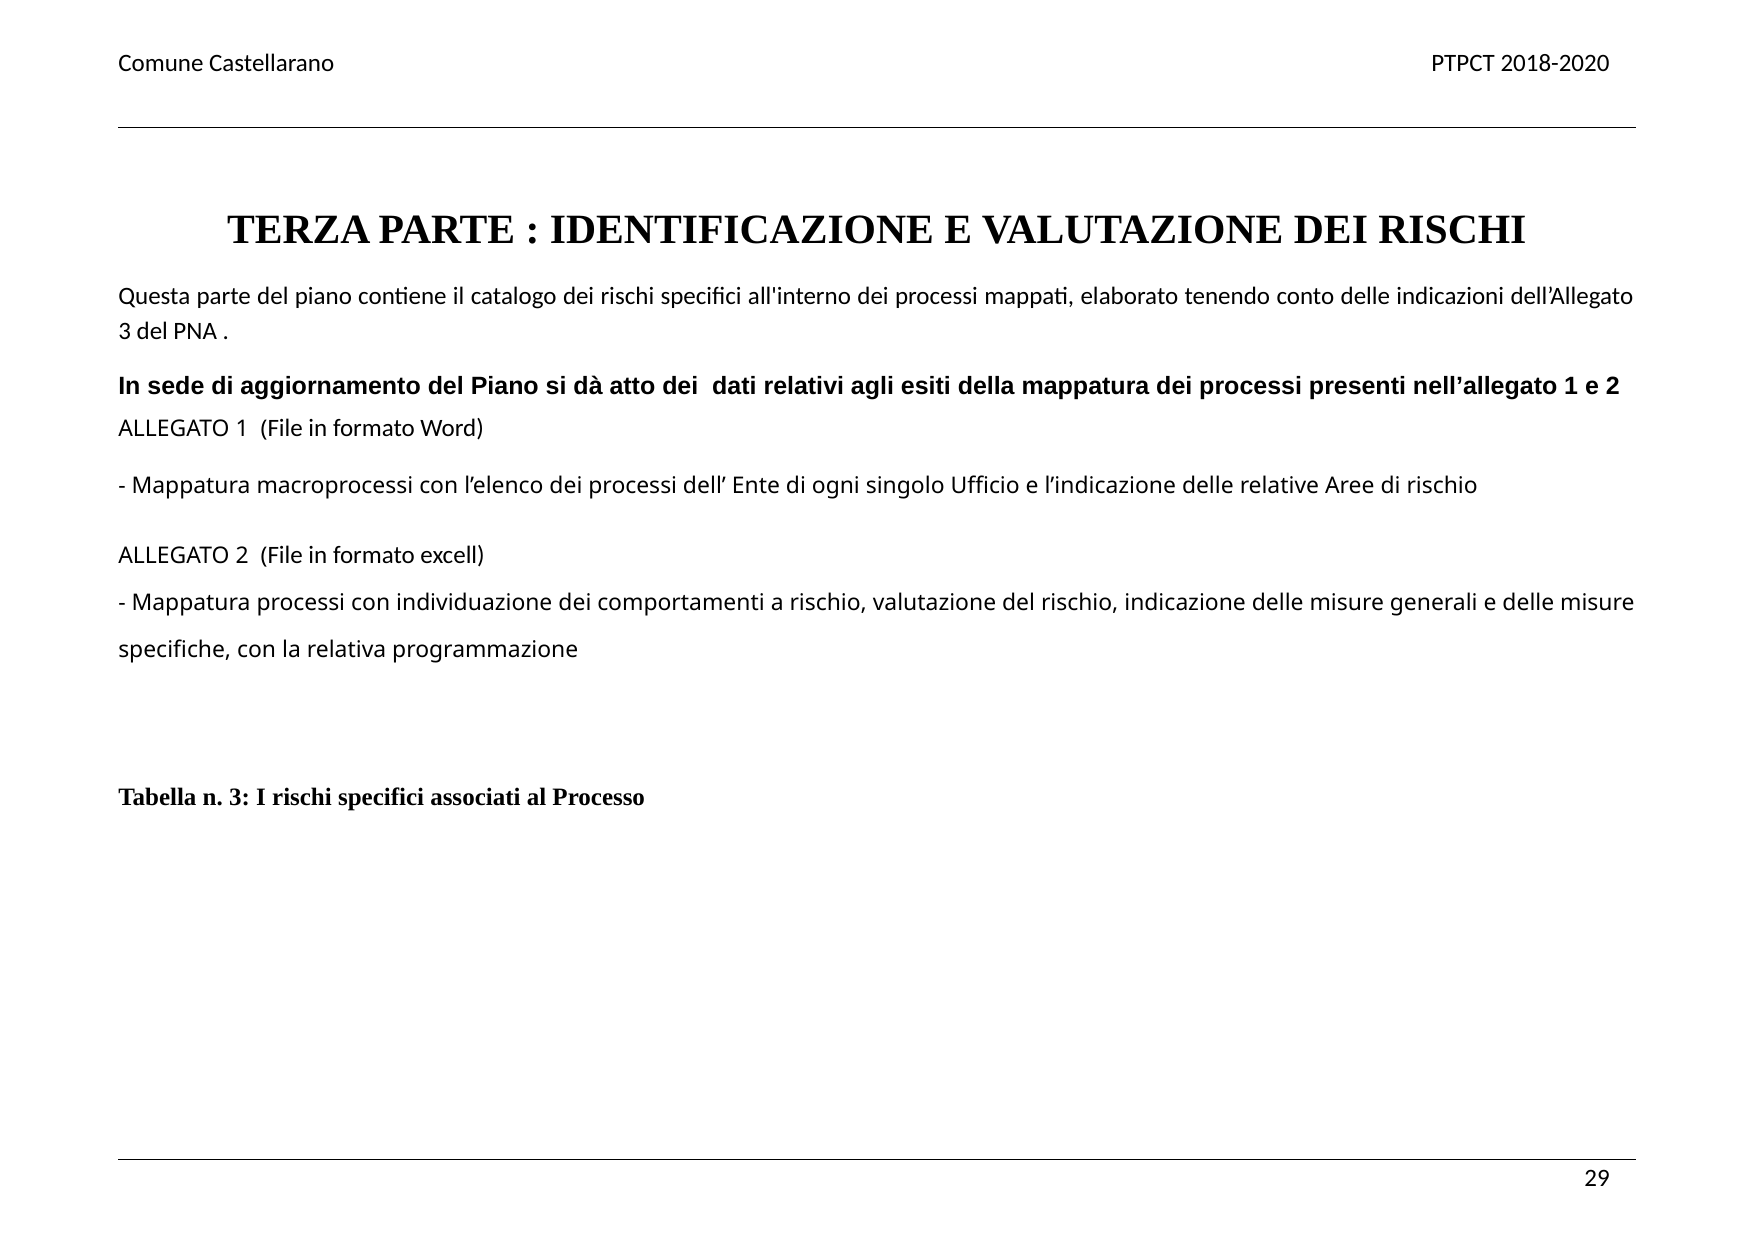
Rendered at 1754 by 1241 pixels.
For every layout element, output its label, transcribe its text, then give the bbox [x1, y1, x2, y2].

text In sede di aggiornamento del Piano si dà atto dei dati relativi agli esiti della mappatura dei processi presenti nell’allegato 1 e 2 [118, 371, 1636, 400]
text TERZA PARTE : IDENTIFICAZIONE E VALUTAZIONE DEI RISCHI [118, 204, 1636, 252]
text - Mappatura processi con individuazione dei comportamenti a rischio, valutazione del rischio, indicazione delle misure generali e delle misure specifiche, con la relativa programmazione [118, 586, 1636, 664]
text ALLEGATO 1 (File in formato Word) [118, 412, 1636, 444]
text - Mappatura macroprocessi con l’elenco dei processi dell’ Ente di ogni singolo Ufficio e l’indicazione delle relative Aree di rischio [118, 469, 1636, 500]
text ALLEGATO 2 (File in formato excell) [118, 539, 1636, 571]
text Tabella n. 3: I rischi specifici associati al Processo [118, 782, 1636, 810]
list Questa parte del piano contiene il catalogo dei rischi specifici all'interno dei processi mappati, elaborato tenendo conto delle indicazioni dell’Allegato 3 del PNA . [118, 280, 1636, 346]
